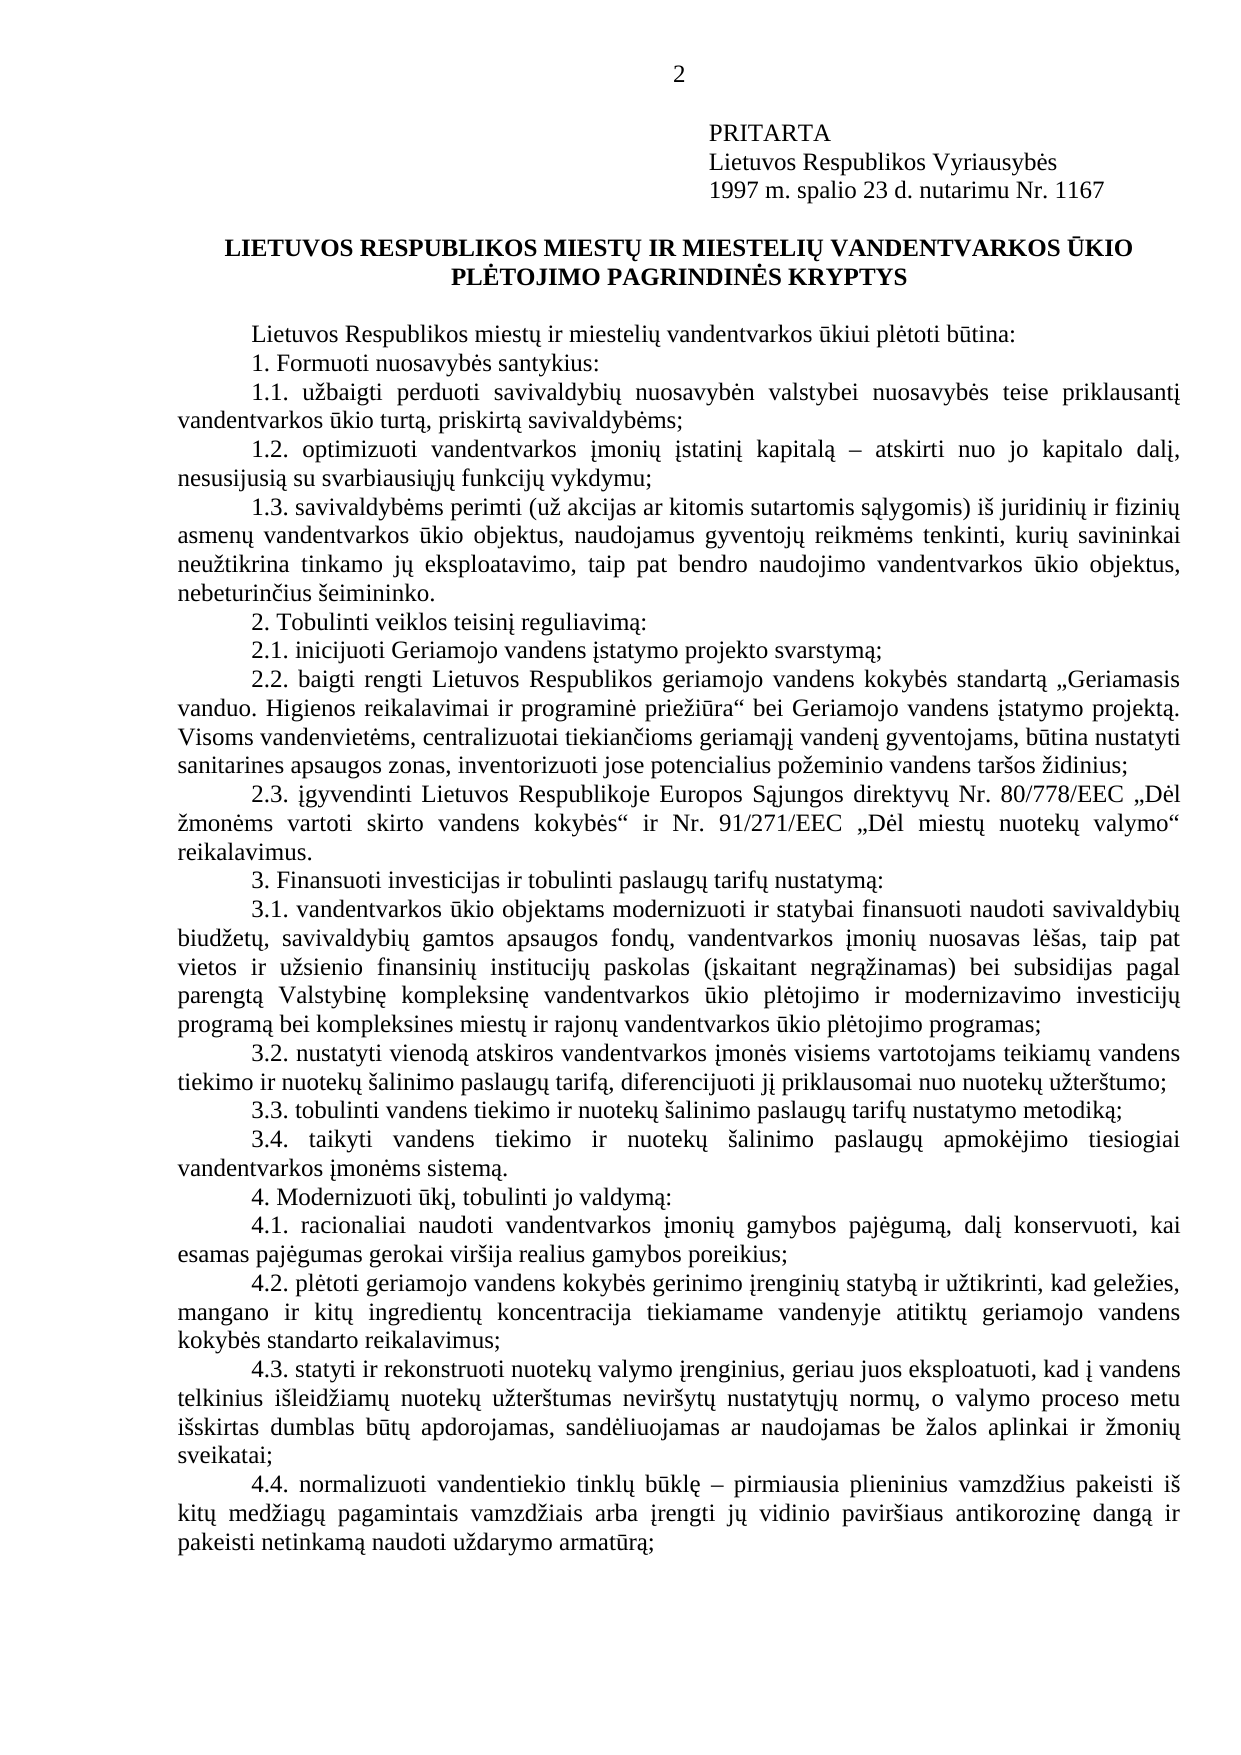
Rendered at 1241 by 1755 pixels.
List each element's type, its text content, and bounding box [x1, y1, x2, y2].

text 3. Finansuoti investicijas ir tobulinti paslaugų tarifų nustatymą: [177, 866, 1181, 894]
text 2.1. inicijuoti Geriamojo vandens įstatymo projekto svarstymą; [177, 636, 1181, 664]
text 2.3. įgyvendinti Lietuvos Respublikoje Europos Sąjungos direktyvų Nr. 80/778/EEC „Dėl žmonėms vartoti skirto vandens kokybės“ ir Nr. 91/271/EEC „Dėl miestų nuotekų valymo“ reikalavimus. [177, 779, 1181, 866]
text 1.2. optimizuoti vandentvarkos įmonių įstatinį kapitalą – atskirti nuo jo kapitalo dalį, nesusijusią su svarbiausiųjų funkcijų vykdymu; [177, 434, 1181, 492]
text 3.1. vandentvarkos ūkio objektams modernizuoti ir statybai finansuoti naudoti savivaldybių biudžetų, savivaldybių gamtos apsaugos fondų, vandentvarkos įmonių nuosavas lėšas, taip pat vietos ir užsienio finansinių institucijų paskolas (įskaitant negrąžinamas) bei subsidijas pagal parengtą Valstybinę kompleksinę vandentvarkos ūkio plėtojimo ir modernizavimo investicijų programą bei kompleksines miestų ir rajonų vandentvarkos ūkio plėtojimo programas; [177, 894, 1181, 1038]
text 1. Formuoti nuosavybės santykius: [177, 348, 1181, 377]
text 2. Tobulinti veiklos teisinį reguliavimą: [177, 607, 1181, 636]
text 4. Modernizuoti ūkį, tobulinti jo valdymą: [177, 1182, 1181, 1211]
text 1.3. savivaldybėms perimti (už akcijas ar kitomis sutartomis sąlygomis) iš juridinių ir fizinių asmenų vandentvarkos ūkio objektus, naudojamus gyventojų reikmėms tenkinti, kurių savininkai neužtikrina tinkamo jų eksploatavimo, taip pat bendro naudojimo vandentvarkos ūkio objektus, nebeturinčius šeimininko. [177, 492, 1181, 607]
text PRITARTA [177, 118, 1181, 147]
text 3.4. taikyti vandens tiekimo ir nuotekų šalinimo paslaugų apmokėjimo tiesiogiai vandentvarkos įmonėms sistemą. [177, 1124, 1181, 1182]
text 4.1. racionaliai naudoti vandentvarkos įmonių gamybos pajėgumą, dalį konservuoti, kai esamas pajėgumas gerokai viršija realius gamybos poreikius; [177, 1211, 1181, 1268]
text Lietuvos Respublikos Vyriausybės [177, 147, 1181, 176]
text 1.1. užbaigti perduoti savivaldybių nuosavybėn valstybei nuosavybės teise priklausantį vandentvarkos ūkio turtą, priskirtą savivaldybėms; [177, 377, 1181, 434]
text 4.2. plėtoti geriamojo vandens kokybės gerinimo įrenginių statybą ir užtikrinti, kad geležies, mangano ir kitų ingredientų koncentracija tiekiamame vandenyje atitiktų geriamojo vandens kokybės standarto reikalavimus; [177, 1268, 1181, 1354]
text 2.2. baigti rengti Lietuvos Respublikos geriamojo vandens kokybės standartą „Geriamasis vanduo. Higienos reikalavimai ir programinė priežiūra“ bei Geriamojo vandens įstatymo projektą. Visoms vandenvietėms, centralizuotai tiekiančioms geriamąjį vandenį gyventojams, būtina nustatyti sanitarines apsaugos zonas, inventorizuoti jose potencialius požeminio vandens taršos židinius; [177, 664, 1181, 779]
text Lietuvos Respublikos miestų ir miestelių vandentvarkos ūkio plėtojimo pagrindinės kryptys [177, 233, 1181, 291]
text 4.4. normalizuoti vandentiekio tinklų būklę – pirmiausia plieninius vamzdžius pakeisti iš kitų medžiagų pagamintais vamzdžiais arba įrengti jų vidinio paviršiaus antikorozinę dangą ir pakeisti netinkamą naudoti uždarymo armatūrą; [177, 1469, 1181, 1556]
text 4.3. statyti ir rekonstruoti nuotekų valymo įrenginius, geriau juos eksploatuoti, kad į vandens telkinius išleidžiamų nuotekų užterštumas neviršytų nustatytųjų normų, o valymo proceso metu išskirtas dumblas būtų apdorojamas, sandėliuojamas ar naudojamas be žalos aplinkai ir žmonių sveikatai; [177, 1354, 1181, 1469]
text 3.3. tobulinti vandens tiekimo ir nuotekų šalinimo paslaugų tarifų nustatymo metodiką; [177, 1096, 1181, 1124]
text 3.2. nustatyti vienodą atskiros vandentvarkos įmonės visiems vartotojams teikiamų vandens tiekimo ir nuotekų šalinimo paslaugų tarifą, diferencijuoti jį priklausomai nuo nuotekų užterštumo; [177, 1038, 1181, 1096]
text 1997 m. spalio 23 d. nutarimu Nr. 1167 [177, 176, 1181, 204]
text Lietuvos Respublikos miestų ir miestelių vandentvarkos ūkiui plėtoti būtina: [177, 319, 1181, 348]
